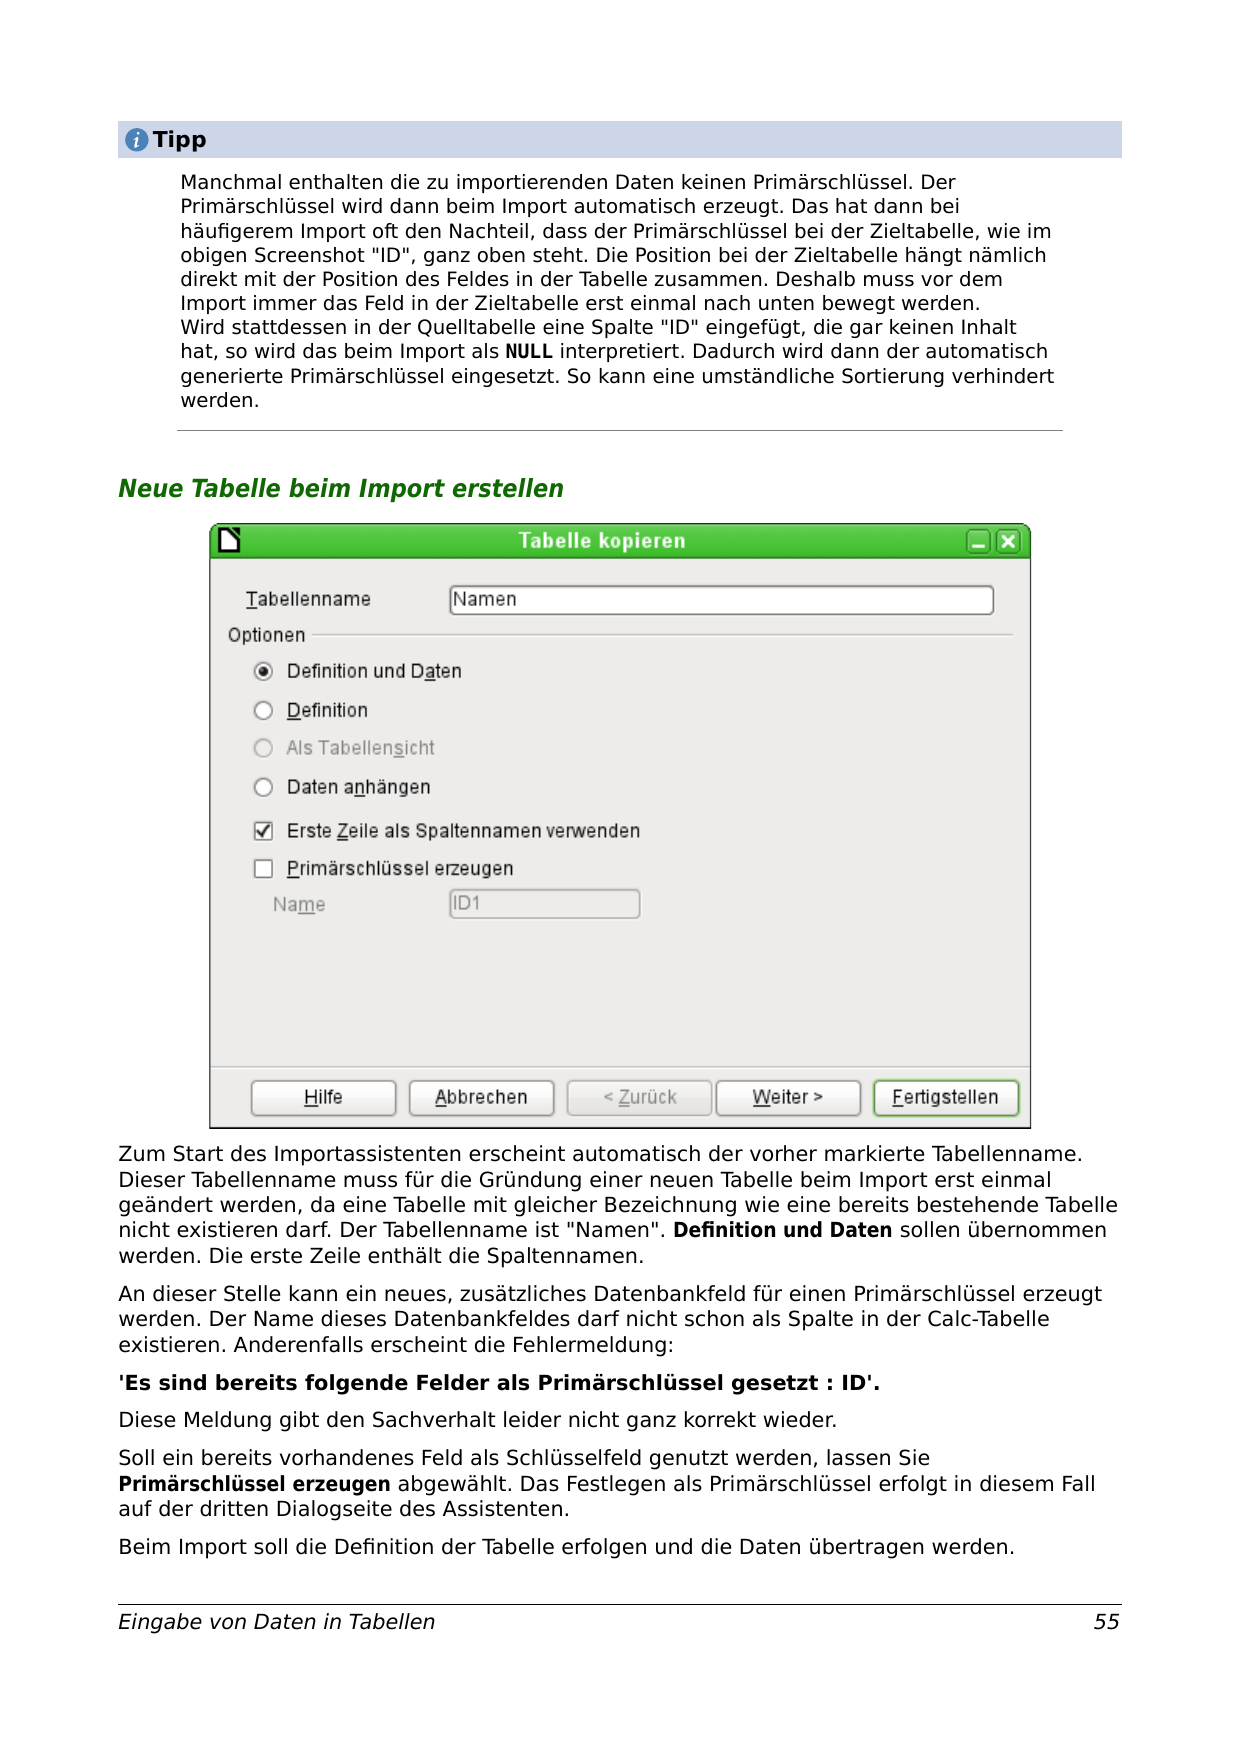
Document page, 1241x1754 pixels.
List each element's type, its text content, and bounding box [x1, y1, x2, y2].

picture [209, 523, 1032, 1129]
text Beim Import soll die Definition der Tabelle erfolgen und die Daten übertragen werden. [118, 1535, 1122, 1559]
text Diese Meldung gibt den Sachverhalt leider nicht ganz korrekt wieder. [118, 1408, 1122, 1433]
text 'Es sind bereits folgende Felder als Primärschlüssel gesetzt : ID'. [118, 1371, 1122, 1395]
text Zum Start des Importassistenten erscheint automatisch der vorher markierte Tabellenname. Dieser Tabellenname muss für die Gründung einer neuen Tabelle beim Import erst einmal geändert werden, da eine Tabelle mit gleicher Bezeichnung wie eine bereits bestehende Tabelle nicht existieren darf. Der Tabellenname ist "Namen". Definition und Daten sollen übernommen werden. Die erste Zeile enthält die Spaltennamen. [118, 1142, 1122, 1268]
subtitle Neue Tabelle beim Import erstellen [118, 474, 1122, 504]
list Tipp [118, 121, 1122, 158]
text Manchmal enthalten die zu importierenden Daten keinen Primärschlüssel. Der Primärschlüssel wird dann beim Import automatisch erzeugt. Das hat dann bei häufigerem Import oft den Nachteil, dass der Primärschlüssel bei der Zieltabelle, wie im obigen Screenshot "ID", ganz oben steht. Die Position bei der Zieltabelle hängt nämlich direkt mit der Position des Feldes in der Tabelle zusammen. Deshalb muss vor dem Import immer das Feld in der Zieltabelle erst einmal nach unten bewegt werden. Wird stattdessen in der Quelltabelle eine Spalte "ID" eingefügt, die gar keinen Inhalt hat, so wird das beim Import als NULL interpretiert. Dadurch wird dann der automatisch generierte Primärschlüssel eingesetzt. So kann eine umständliche Sortierung verhindert werden. [177, 171, 1063, 430]
text Soll ein bereits vorhandenes Feld als Schlüsselfeld genutzt werden, lassen Sie Primärschlüssel erzeugen abgewählt. Das Festlegen als Primärschlüssel erfolgt in diesem Fall auf der dritten Dialogseite des Assistenten. [118, 1446, 1122, 1521]
text An dieser Stelle kann ein neues, zusätzliches Datenbankfeld für einen Primärschlüssel erzeugt werden. Der Name dieses Datenbankfeldes darf nicht schon als Spalte in der Calc-Tabelle existieren. Anderenfalls erscheint die Fehlermeldung: [118, 1282, 1122, 1357]
